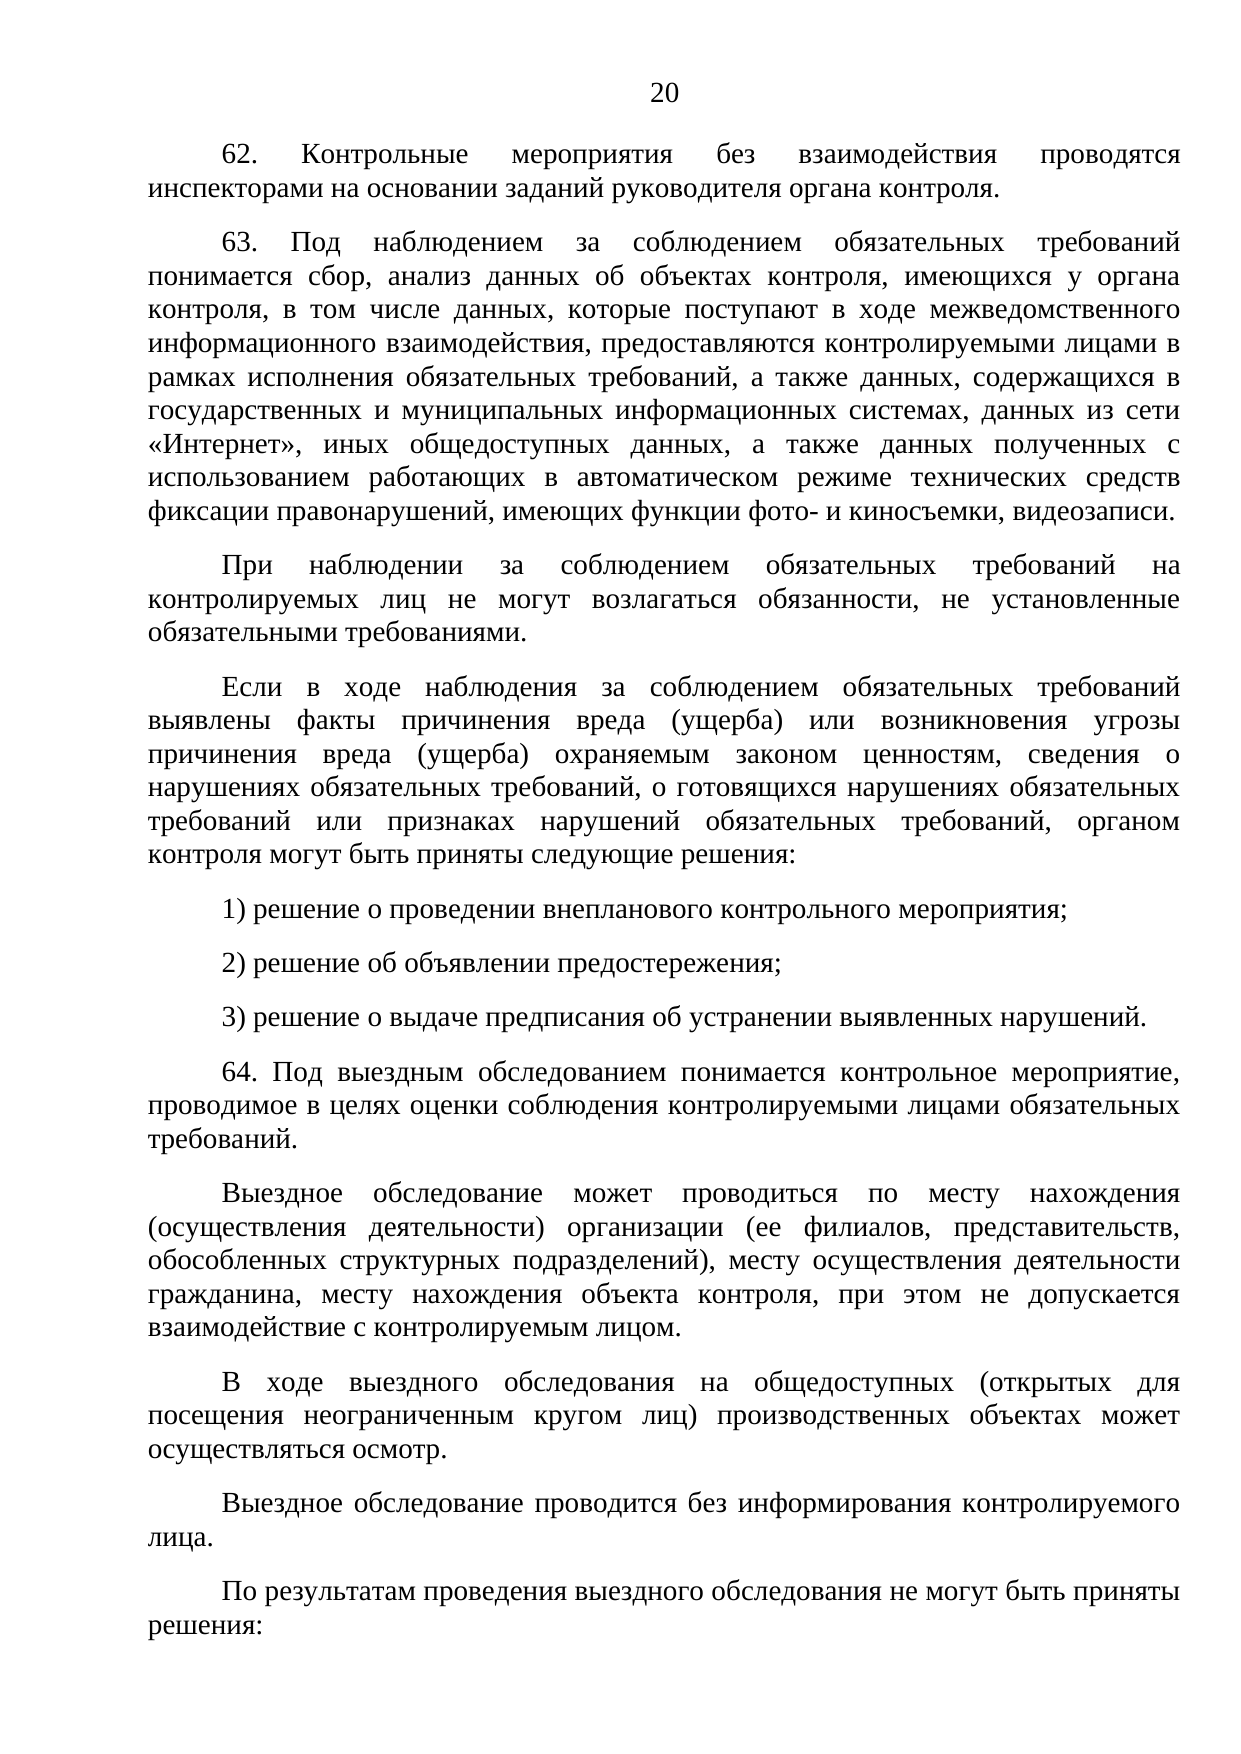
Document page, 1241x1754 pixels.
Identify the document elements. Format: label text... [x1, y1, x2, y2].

text По результатам проведения выездного обследования не могут быть приняты решения: [148, 1573, 1181, 1640]
text 2) решение об объявлении предостережения; [148, 945, 1181, 979]
text Выездное обследование может проводиться по месту нахождения (осуществления деятельности) организации (ее филиалов, представительств, обособленных структурных подразделений), месту осуществления деятельности гражданина, месту нахождения объекта контроля, при этом не допускается взаимодействие с контролируемым лицом. [148, 1175, 1181, 1343]
text 1) решение о проведении внепланового контрольного мероприятия; [148, 891, 1181, 924]
text 63. Под наблюдением за соблюдением обязательных требований понимается сбор, анализ данных об объектах контроля, имеющихся у органа контроля, в том числе данных, которые поступают в ходе межведомственного информационного взаимодействия, предоставляются контролируемыми лицами в рамках исполнения обязательных требований, а также данных, содержащихся в государственных и муниципальных информационных системах, данных из сети «Интернет», иных общедоступных данных, а также данных полученных с использованием работающих в автоматическом режиме технических средств фиксации правонарушений, имеющих функции фото- и киносъемки, видеозаписи. [148, 224, 1181, 526]
text При наблюдении за соблюдением обязательных требований на контролируемых лиц не могут возлагаться обязанности, не установленные обязательными требованиями. [148, 547, 1181, 648]
text 64. Под выездным обследованием понимается контрольное мероприятие, проводимое в целях оценки соблюдения контролируемыми лицами обязательных требований. [148, 1054, 1181, 1154]
text В ходе выездного обследования на общедоступных (открытых для посещения неограниченным кругом лиц) производственных объектах может осуществляться осмотр. [148, 1364, 1181, 1464]
text Если в ходе наблюдения за соблюдением обязательных требований выявлены факты причинения вреда (ущерба) или возникновения угрозы причинения вреда (ущерба) охраняемым законом ценностям, сведения о нарушениях обязательных требований, о готовящихся нарушениях обязательных требований или признаках нарушений обязательных требований, органом контроля могут быть приняты следующие решения: [148, 669, 1181, 870]
text Выездное обследование проводится без информирования контролируемого лица. [148, 1485, 1181, 1552]
text 62. Контрольные мероприятия без взаимодействия проводятся инспекторами на основании заданий руководителя органа контроля. [148, 137, 1181, 204]
text 3) решение о выдаче предписания об устранении выявленных нарушений. [148, 999, 1181, 1033]
